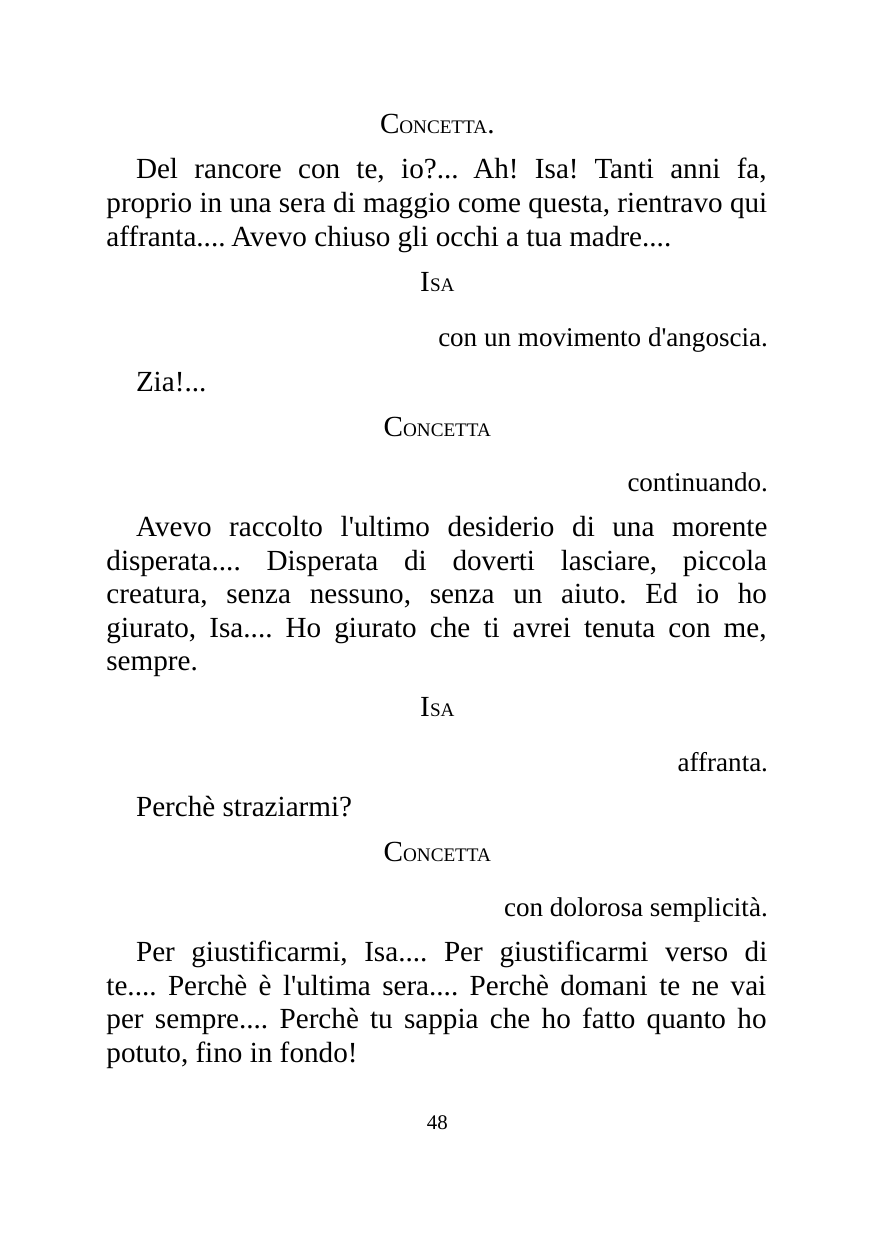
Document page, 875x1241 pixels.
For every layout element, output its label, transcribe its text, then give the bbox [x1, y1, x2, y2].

text con un movimento d'angoscia. [402, 321, 768, 352]
text Zia!... [106, 364, 768, 397]
text con dolorosa semplicità. [402, 891, 768, 922]
text Isa [106, 689, 768, 722]
text Del rancore con te, io?... Ah! Isa! Tanti anni fa, proprio in una sera di maggio come questa, rientravo qui affranta.... Avevo chiuso gli occhi a tua madre.... [106, 152, 768, 252]
text Concetta. [106, 106, 768, 140]
text Per giustificarmi, Isa.... Per giustificarmi verso di te.... Perchè è l'ultima sera.... Perchè domani te ne vai per sempre.... Perchè tu sappia che ho fatto quanto ho potuto, fino in fondo! [106, 934, 768, 1068]
text Concetta [106, 834, 768, 868]
text Perchè straziarmi? [106, 789, 768, 822]
text Concetta [106, 409, 768, 443]
text continuando. [402, 466, 768, 497]
text Isa [106, 264, 768, 297]
text Avevo raccolto l'ultimo desiderio di una morente disperata.... Disperata di doverti lasciare, piccola creatura, senza nessuno, senza un aiuto. Ed io ho giurato, Isa.... Ho giurato che ti avrei tenuta con me, sempre. [106, 509, 768, 677]
text affranta. [402, 746, 768, 777]
